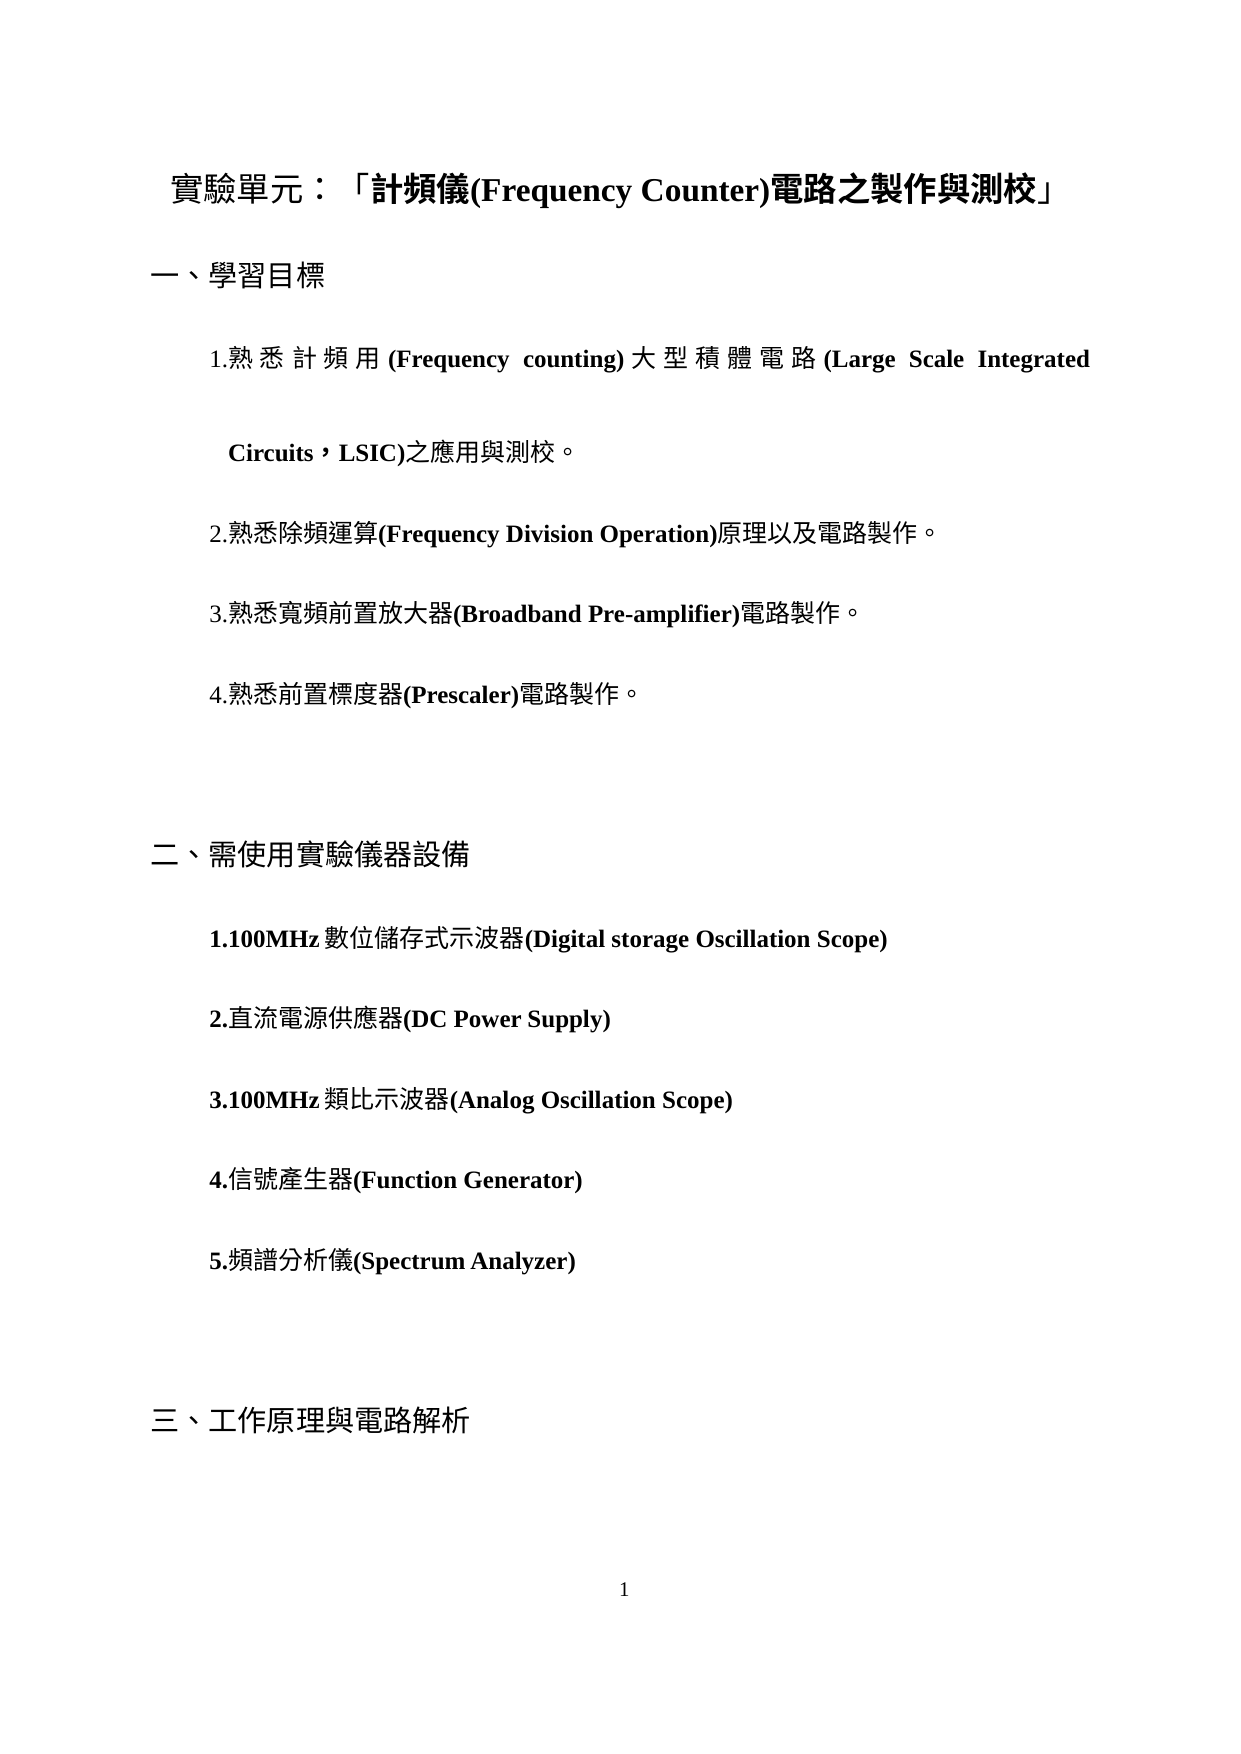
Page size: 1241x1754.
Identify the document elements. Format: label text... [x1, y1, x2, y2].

list 熟悉前置標度器(Prescaler)電路製作。 [209, 651, 1090, 713]
list 熟悉寬頻前置放大器(Broadband Pre-amplifier)電路製作。 [209, 570, 1090, 633]
text 實驗單元：「計頻儀(Frequency Counter)電路之製作與測校」 [150, 145, 1090, 208]
text 三、工作原理與電路解析 [150, 1377, 1090, 1439]
list 熟悉除頻運算(Frequency Division Operation)原理以及電路製作。 [209, 490, 1090, 552]
text 4.信號產生器(Function Generator) [209, 1136, 1090, 1199]
text 二、需使用實驗儀器設備 [150, 811, 1090, 873]
text 5.頻譜分析儀(Spectrum Analyzer) [209, 1217, 1090, 1279]
list 熟悉計頻用(Frequency counting)大型積體電路(Large Scale Integrated Circuits，LSIC)之應用與測校。 [209, 315, 1090, 472]
text 3.100MHz類比示波器(Analog Oscillation Scope) [209, 1056, 1090, 1118]
text 2.直流電源供應器(DC Power Supply) [209, 975, 1090, 1038]
text 一、學習目標 [150, 232, 1090, 294]
text 1.100MHz數位儲存式示波器(Digital storage Oscillation Scope) [209, 894, 1090, 957]
